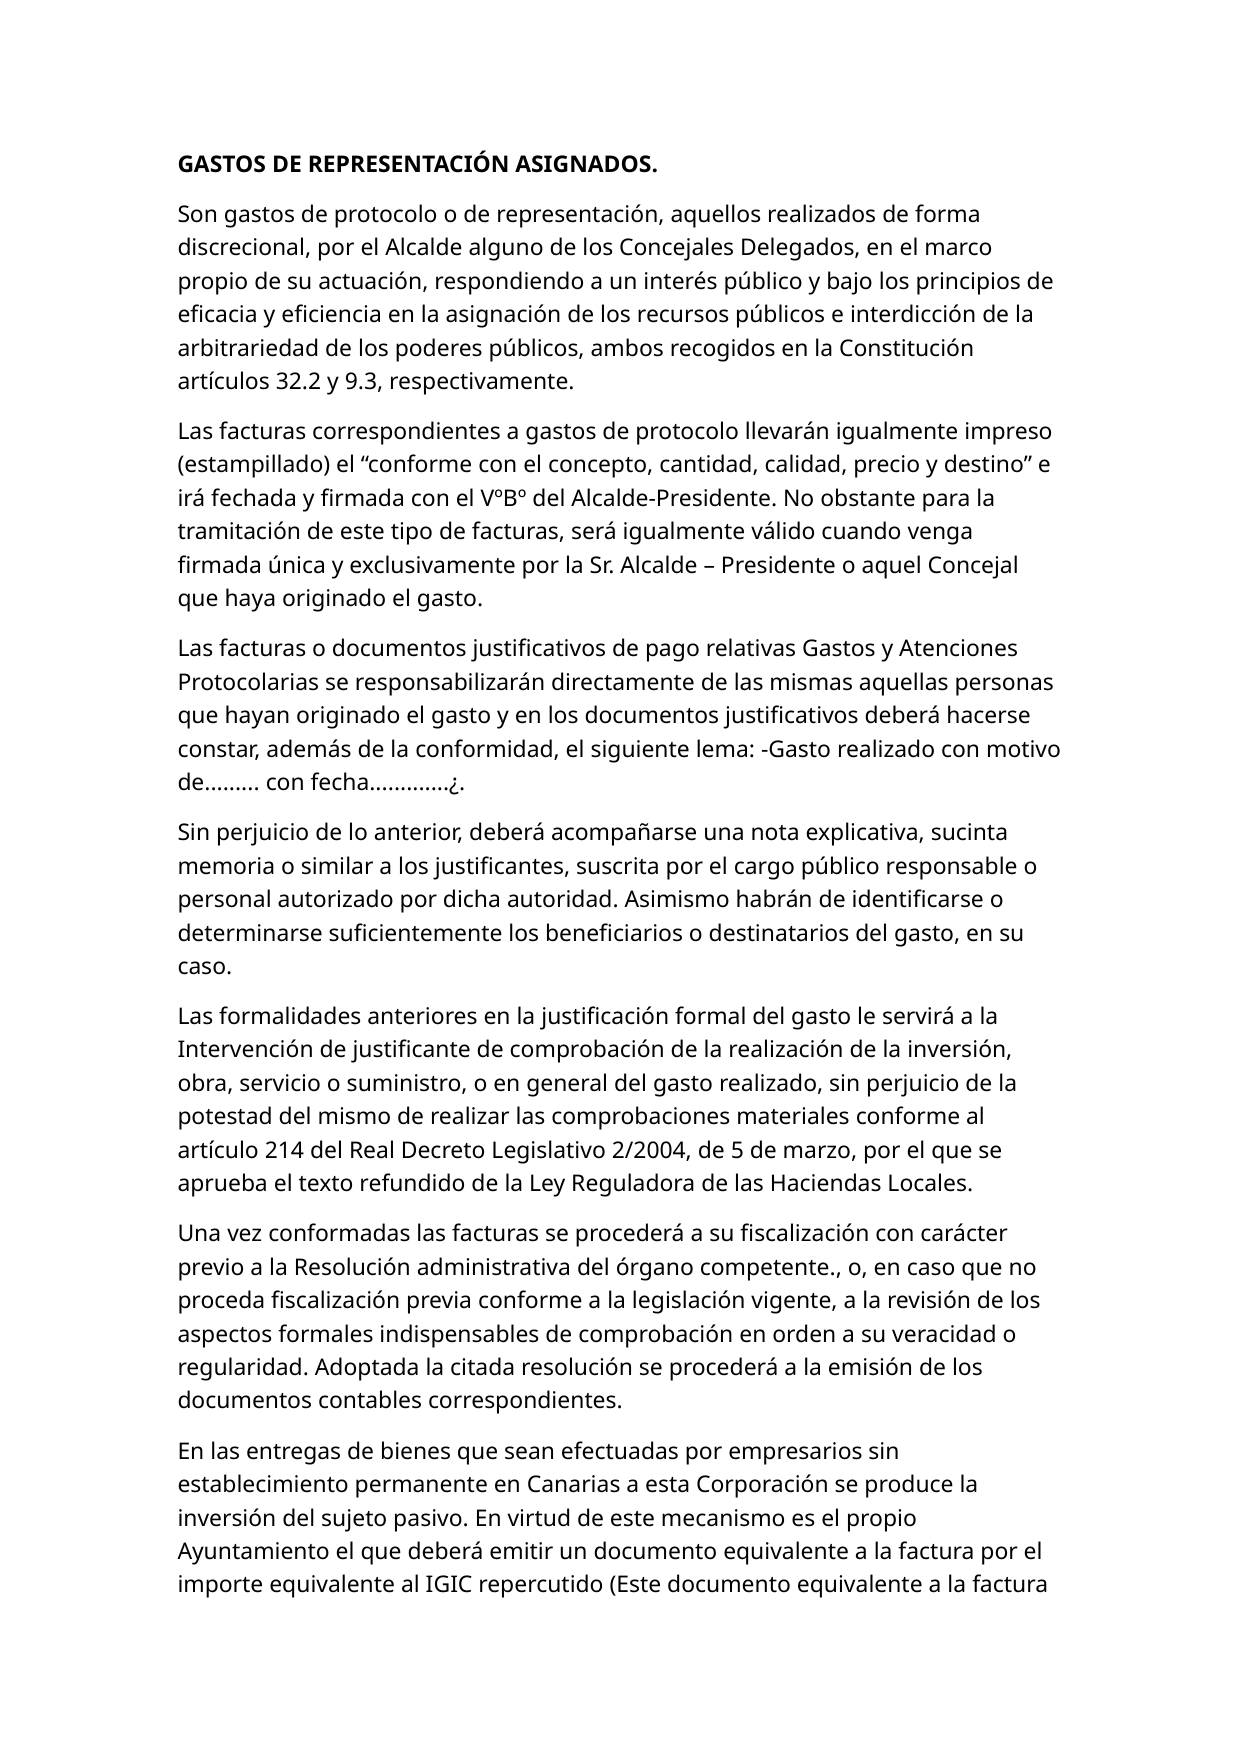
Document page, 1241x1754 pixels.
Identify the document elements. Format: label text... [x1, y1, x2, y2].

text GASTOS DE REPRESENTACIÓN ASIGNADOS. [177, 148, 1063, 179]
text Las facturas o documentos justificativos de pago relativas Gastos y Atenciones Protocolarias se responsabilizarán directamente de las mismas aquellas personas que hayan originado el gasto y en los documentos justificativos deberá hacerse constar, además de la conformidad, el siguiente lema: -Gasto realizado con motivo de......... con fecha.............¿. [177, 632, 1063, 797]
text Una vez conformadas las facturas se procederá a su fiscalización con carácter previo a la Resolución administrativa del órgano competente., o, en caso que no proceda fiscalización previa conforme a la legislación vigente, a la revisión de los aspectos formales indispensables de comprobación en orden a su veracidad o regularidad. Adoptada la citada resolución se procederá a la emisión de los documentos contables correspondientes. [177, 1217, 1063, 1416]
text Las formalidades anteriores en la justificación formal del gasto le servirá a la Intervención de justificante de comprobación de la realización de la inversión, obra, servicio o suministro, o en general del gasto realizado, sin perjuicio de la potestad del mismo de realizar las comprobaciones materiales conforme al artículo 214 del Real Decreto Legislativo 2/2004, de 5 de marzo, por el que se aprueba el texto refundido de la Ley Reguladora de las Haciendas Locales. [177, 1000, 1063, 1198]
text Las facturas correspondientes a gastos de protocolo llevarán igualmente impreso (estampillado) el “conforme con el concepto, cantidad, calidad, precio y destino” e irá fechada y firmada con el VºBº del Alcalde-Presidente. No obstante para la tramitación de este tipo de facturas, será igualmente válido cuando venga firmada única y exclusivamente por la Sr. Alcalde – Presidente o aquel Concejal que haya originado el gasto. [177, 415, 1063, 613]
text En las entregas de bienes que sean efectuadas por empresarios sin establecimiento permanente en Canarias a esta Corporación se produce la inversión del sujeto pasivo. En virtud de este mecanismo es el propio Ayuntamiento el que deberá emitir un documento equivalente a la factura por el importe equivalente al IGIC repercutido (Este documento equivalente a la factura [177, 1434, 1063, 1599]
text Son gastos de protocolo o de representación, aquellos realizados de forma discrecional, por el Alcalde alguno de los Concejales Delegados, en el marco propio de su actuación, respondiendo a un interés público y bajo los principios de eficacia y eficiencia en la asignación de los recursos públicos e interdicción de la arbitrariedad de los poderes públicos, ambos recogidos en la Constitución artículos 32.2 y 9.3, respectivamente. [177, 198, 1063, 396]
text Sin perjuicio de lo anterior, deberá acompañarse una nota explicativa, sucinta memoria o similar a los justificantes, suscrita por el cargo público responsable o personal autorizado por dicha autoridad. Asimismo habrán de identificarse o determinarse suficientemente los beneficiarios o destinatarios del gasto, en su caso. [177, 816, 1063, 981]
